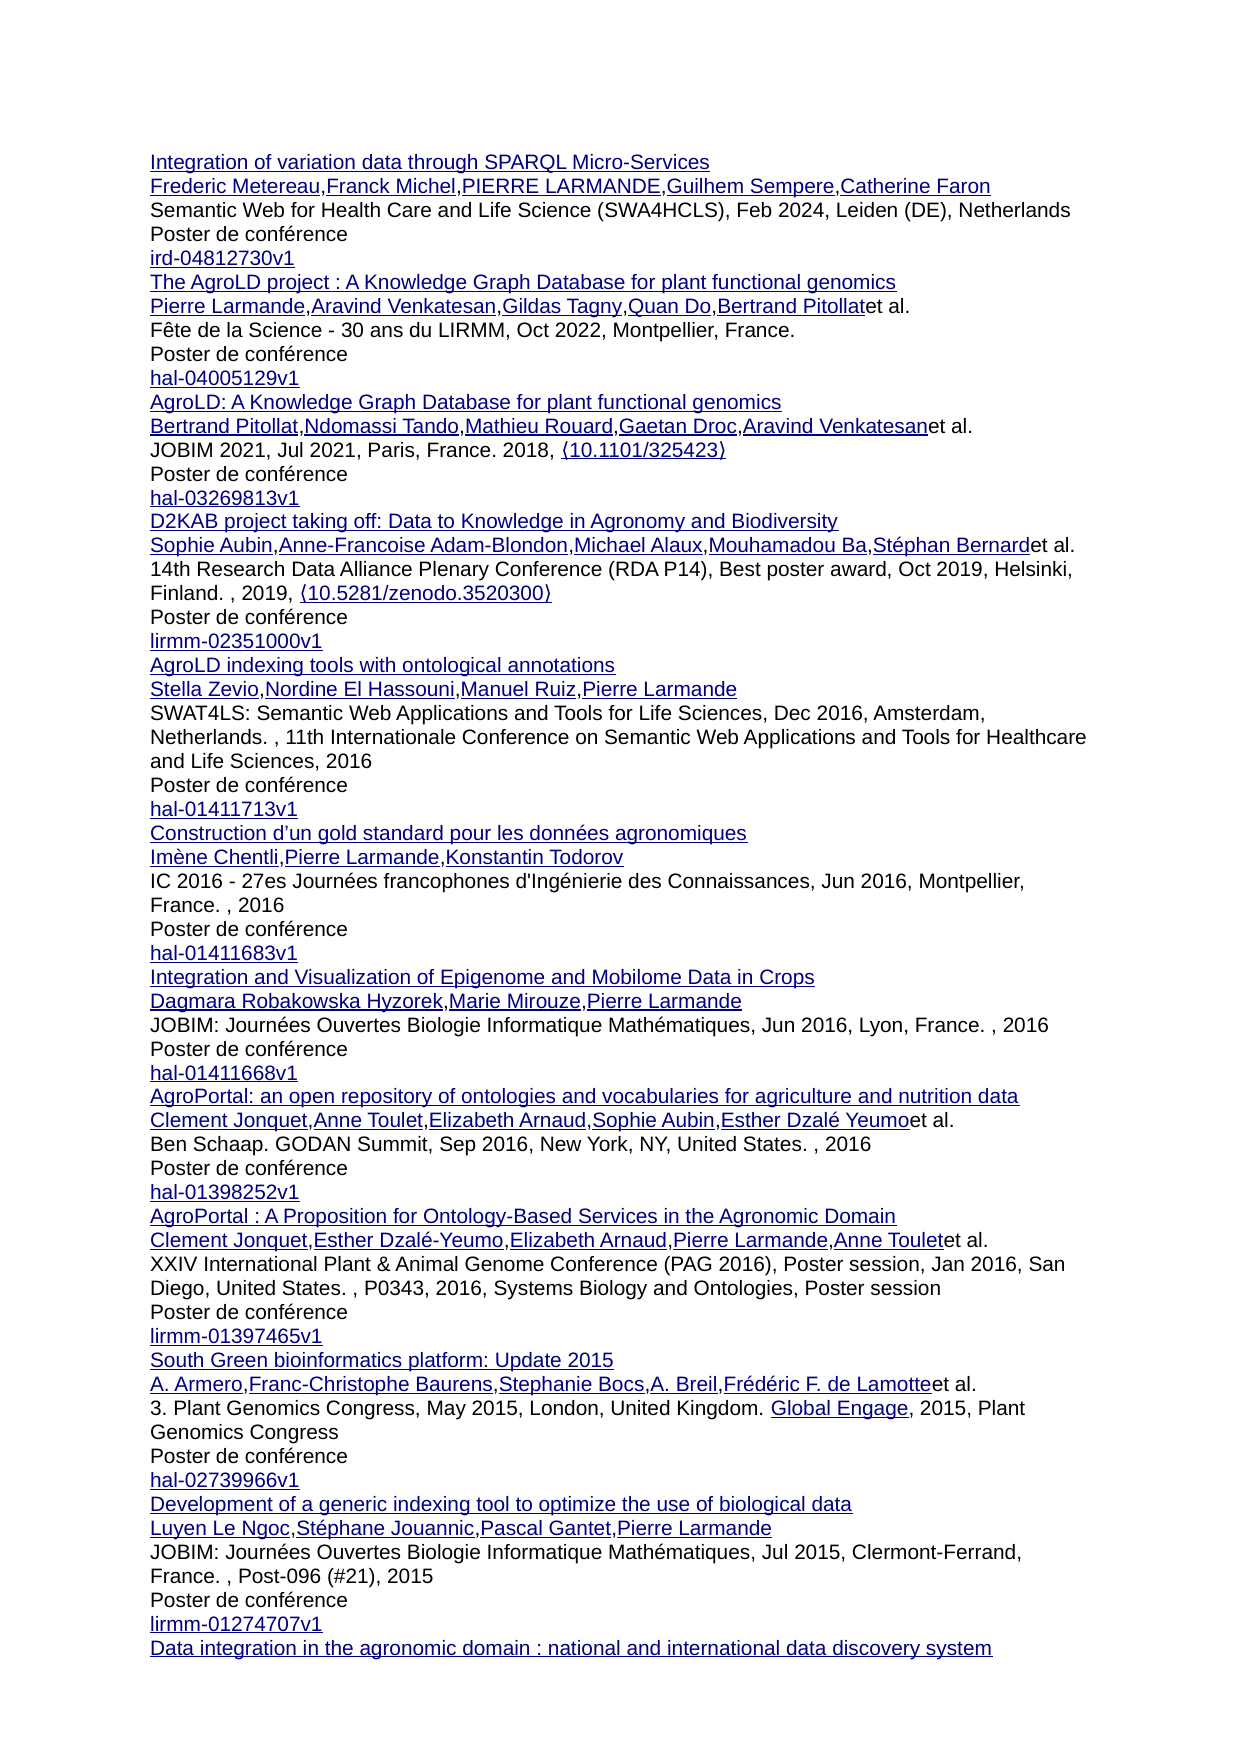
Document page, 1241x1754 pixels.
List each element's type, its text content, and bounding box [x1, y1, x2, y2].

table_cell D2KAB project taking off: Data to Knowledge in Agronomy and Biodiversity Sophie Aubin,Anne-Francoise Adam-Blondon,Michael Alaux,Mouhamadou Ba,Stéphan Bernardet al. 14th Research Data Alliance Plenary Conference (RDA P14), Best poster award, Oct 2019, Helsinki, Finland. , 2019, ⟨10.5281/zenodo.3520300⟩ Poster de conférence lirmm-02351000v1 [150, 509, 1090, 653]
table_cell Integration and Visualization of Epigenome and Mobilome Data in Crops Dagmara Robakowska Hyzorek,Marie Mirouze,Pierre Larmande JOBIM: Journées Ouvertes Biologie Informatique Mathématiques, Jun 2016, Lyon, France. , 2016 Poster de conférence hal-01411668v1 [150, 965, 1090, 1084]
table_cell AgroLD indexing tools with ontological annotations Stella Zevio,Nordine El Hassouni,Manuel Ruiz,Pierre Larmande SWAT4LS: Semantic Web Applications and Tools for Life Sciences, Dec 2016, Amsterdam, Netherlands. , 11th Internationale Conference on Semantic Web Applications and Tools for Healthcare and Life Sciences, 2016 Poster de conférence hal-01411713v1 [150, 653, 1090, 821]
table_cell AgroLD: A Knowledge Graph Database for plant functional genomics Bertrand Pitollat,Ndomassi Tando,Mathieu Rouard,Gaetan Droc,Aravind Venkatesanet al. JOBIM 2021, Jul 2021, Paris, France. 2018, ⟨10.1101/325423⟩ Poster de conférence hal-03269813v1 [150, 390, 1090, 509]
table_cell Construction d’un gold standard pour les données agronomiques Imène Chentli,Pierre Larmande,Konstantin Todorov IC 2016 - 27es Journées francophones d'Ingénierie des Connaissances, Jun 2016, Montpellier, France. , 2016 Poster de conférence hal-01411683v1 [150, 821, 1090, 964]
table_cell The AgroLD project : A Knowledge Graph Database for plant functional genomics Pierre Larmande,Aravind Venkatesan,Gildas Tagny,Quan Do,Bertrand Pitollatet al. Fête de la Science - 30 ans du LIRMM, Oct 2022, Montpellier, France. Poster de conférence hal-04005129v1 [150, 270, 1090, 389]
table_cell Development of a generic indexing tool to optimize the use of biological data Luyen Le Ngoc,Stéphane Jouannic,Pascal Gantet,Pierre Larmande JOBIM: Journées Ouvertes Biologie Informatique Mathématiques, Jul 2015, Clermont-Ferrand, France. , Post-096 (#21), 2015 Poster de conférence lirmm-01274707v1 [150, 1492, 1090, 1635]
table_cell Data integration in the agronomic domain : national and international data discovery system [150, 1635, 1090, 1659]
table_cell AgroPortal : A Proposition for Ontology-Based Services in the Agronomic Domain Clement Jonquet,Esther Dzalé-Yeumo,Elizabeth Arnaud,Pierre Larmande,Anne Touletet al. XXIV International Plant & Animal Genome Conference (PAG 2016), Poster session, Jan 2016, San Diego, United States. , P0343, 2016, Systems Biology and Ontologies, Poster session Poster de conférence lirmm-01397465v1 [150, 1204, 1090, 1348]
table_cell South Green bioinformatics platform: Update 2015 A. Armero,Franc-Christophe Baurens,Stephanie Bocs,A. Breil,Frédéric F. de Lamotteet al. 3. Plant Genomics Congress, May 2015, London, United Kingdom. Global Engage, 2015, Plant Genomics Congress Poster de conférence hal-02739966v1 [150, 1348, 1090, 1492]
table_cell AgroPortal: an open repository of ontologies and vocabularies for agriculture and nutrition data Clement Jonquet,Anne Toulet,Elizabeth Arnaud,Sophie Aubin,Esther Dzalé Yeumoet al. Ben Schaap. GODAN Summit, Sep 2016, New York, NY, United States. , 2016 Poster de conférence hal-01398252v1 [150, 1084, 1090, 1204]
table_cell Integration of variation data through SPARQL Micro-Services Frederic Metereau,Franck Michel,PIERRE LARMANDE,Guilhem Sempere,Catherine Faron Semantic Web for Health Care and Life Science (SWA4HCLS), Feb 2024, Leiden (DE), Netherlands Poster de conférence ird-04812730v1 [150, 150, 1090, 270]
